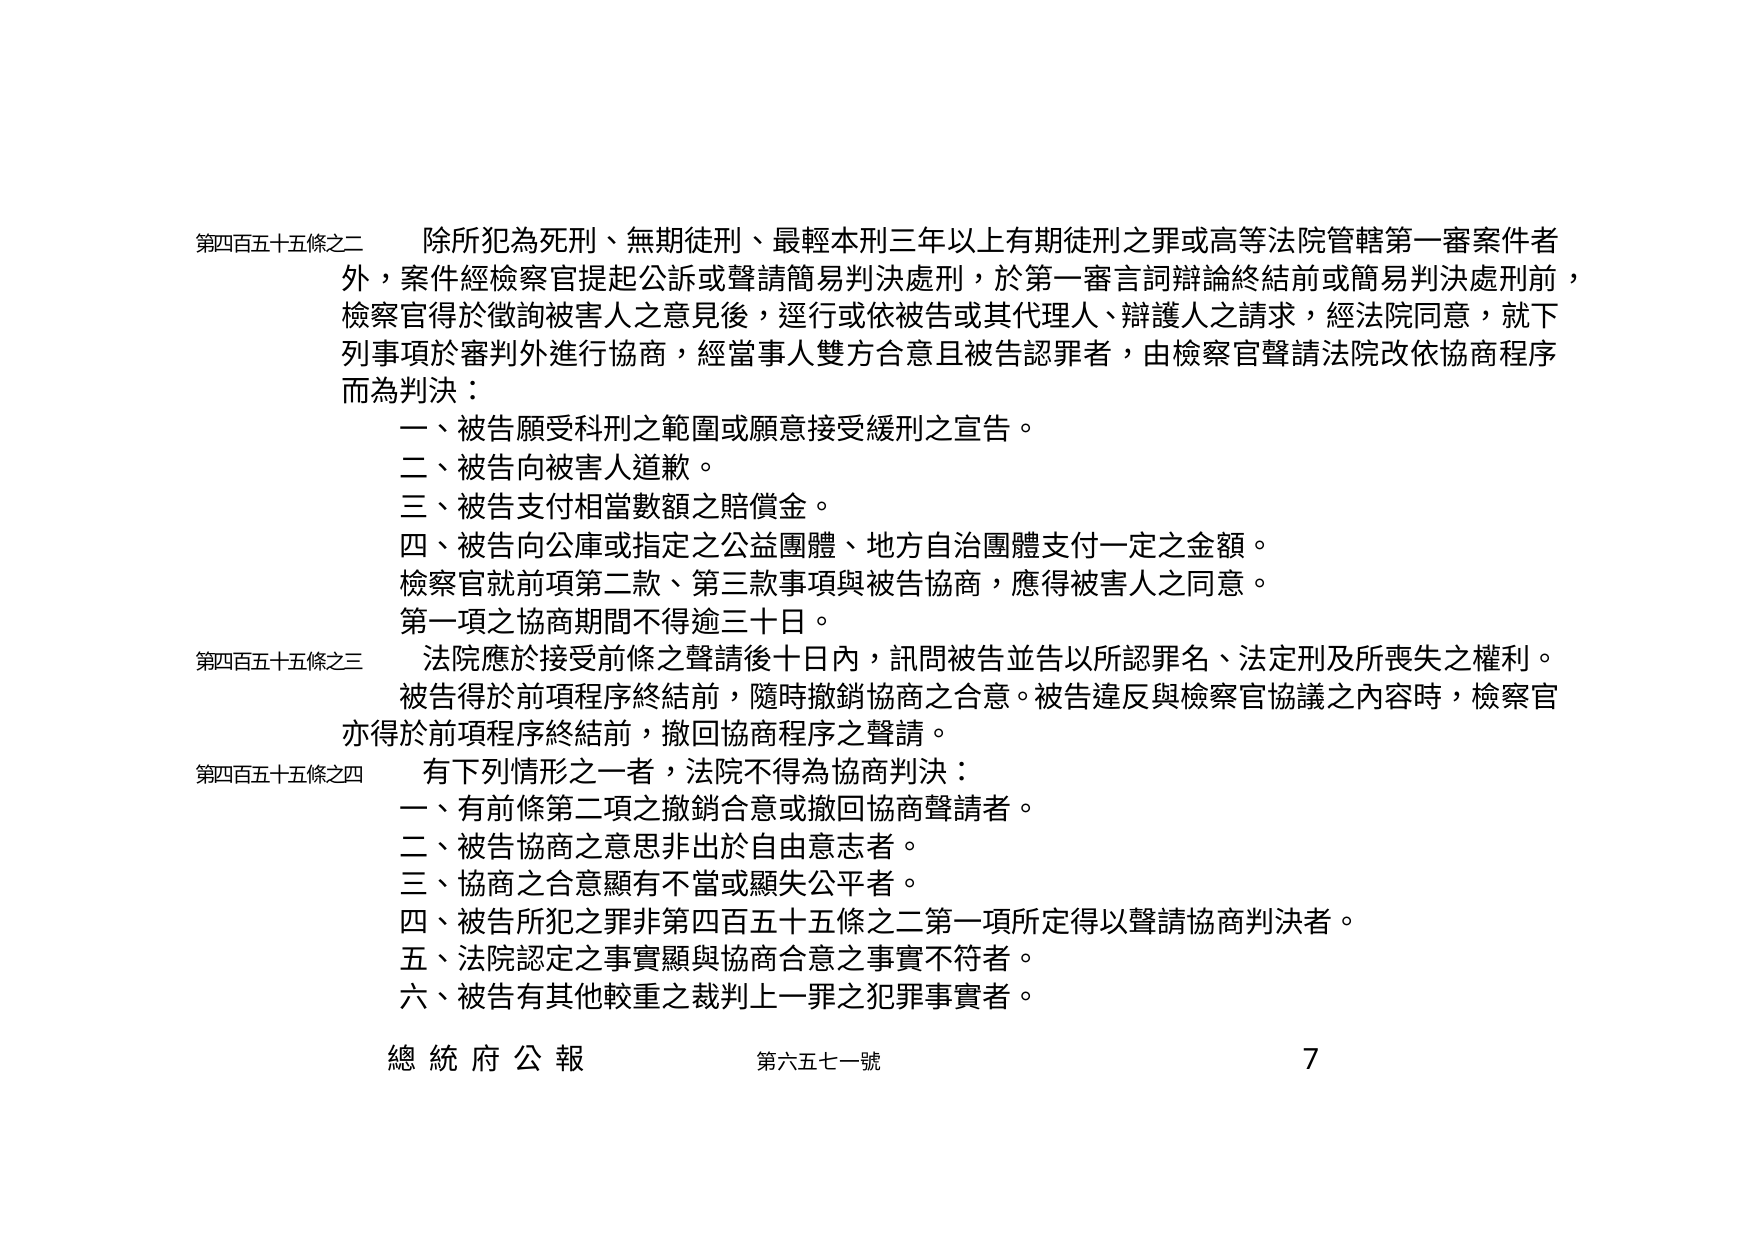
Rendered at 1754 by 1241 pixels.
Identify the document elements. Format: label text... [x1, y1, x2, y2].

text 第四百五十五條之四 有下列情形之一者，法院不得為協商判決： [195, 752, 1559, 789]
text 四、被告向公庫或指定之公益團體、地方自治團體支付一定之金額。 [399, 525, 1559, 564]
text 檢察官就前項第二款、第三款事項與被告協商，應得被害人之同意。 [341, 564, 1559, 602]
text 第四百五十五條之二 除所犯為死刑、無期徒刑、最輕本刑三年以上有期徒刑之罪或高等法院管轄第一審案件者外，案件經檢察官提起公訴或聲請簡易判決處刑，於第一審言詞辯論終結前或簡易判決處刑前，檢察官得於徵詢被害人之意見後，逕行或依被告或其代理人、辯護人之請求，經法院同意，就下列事項於審判外進行協商，經當事人雙方合意且被告認罪者，由檢察官聲請法院改依協商程序而為判決： [195, 222, 1559, 409]
text 被告得於前項程序終結前，隨時撤銷協商之合意。被告違反與檢察官協議之內容時，檢察官亦得於前項程序終結前，撤回協商程序之聲請。 [341, 677, 1559, 752]
text 一、有前條第二項之撤銷合意或撤回協商聲請者。 [399, 789, 1559, 827]
text 四、被告所犯之罪非第四百五十五條之二第一項所定得以聲請協商判決者。 [399, 902, 1559, 939]
text 二、被告向被害人道歉。 [399, 447, 1559, 486]
text 一、被告願受科刑之範圍或願意接受緩刑之宣告。 [399, 409, 1559, 447]
text 三、協商之合意顯有不當或顯失公平者。 [399, 864, 1559, 902]
text 五、法院認定之事實顯與協商合意之事實不符者。 [399, 939, 1559, 977]
text 第一項之協商期間不得逾三十日。 [341, 602, 1559, 639]
text 六、被告有其他較重之裁判上一罪之犯罪事實者。 [399, 977, 1559, 1014]
text 第四百五十五條之三 法院應於接受前條之聲請後十日內，訊問被告並告以所認罪名、法定刑及所喪失之權利。 [195, 639, 1559, 677]
text 三、被告支付相當數額之賠償金。 [399, 486, 1559, 525]
text 二、被告協商之意思非出於自由意志者。 [399, 827, 1559, 864]
